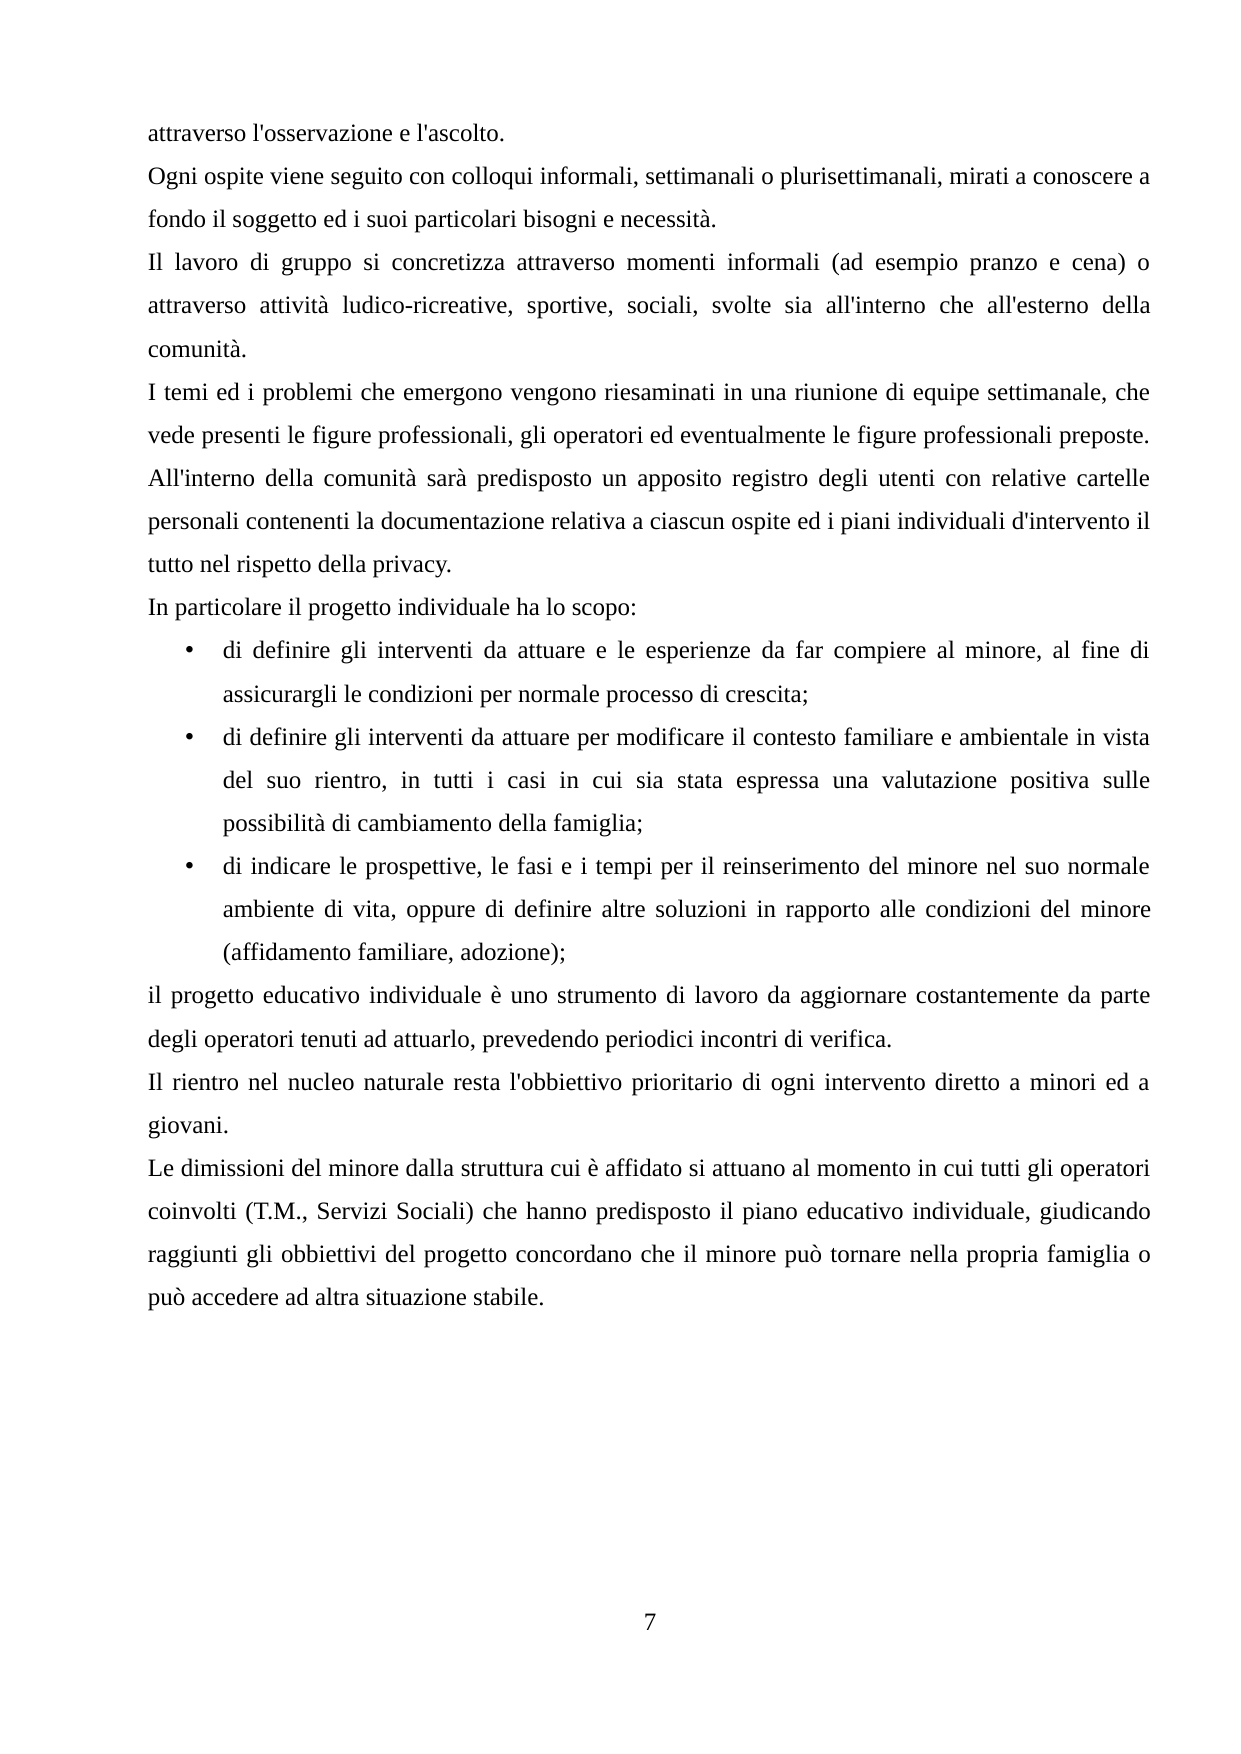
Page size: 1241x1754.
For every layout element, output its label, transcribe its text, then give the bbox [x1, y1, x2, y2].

list di indicare le prospettive, le fasi e i tempi per il reinserimento del minore nel suo normale ambiente di vita, oppure di definire altre soluzioni in rapporto alle condizioni del minore (affidamento familiare, adozione); [185, 851, 1152, 966]
text In particolare il progetto individuale ha lo scopo: [148, 592, 1152, 621]
text I temi ed i problemi che emergono vengono riesaminati in una riunione di equipe settimanale, che vede presenti le figure professionali, gli operatori ed eventualmente le figure professionali preposte. All'interno della comunità sarà predisposto un apposito registro degli utenti con relative cartelle personali contenenti la documentazione relativa a ciascun ospite ed i piani individuali d'intervento il tutto nel rispetto della privacy. [148, 377, 1152, 578]
text attraverso l'osservazione e l'ascolto. [148, 118, 1152, 147]
text Ogni ospite viene seguito con colloqui informali, settimanali o plurisettimanali, mirati a conoscere a fondo il soggetto ed i suoi particolari bisogni e necessità. [148, 161, 1152, 233]
list di definire gli interventi da attuare e le esperienze da far compiere al minore, al fine di assicurargli le condizioni per normale processo di crescita; [185, 636, 1152, 707]
text Il lavoro di gruppo si concretizza attraverso momenti informali (ad esempio pranzo e cena) o attraverso attività ludico-ricreative, sportive, sociali, svolte sia all'interno che all'esterno della comunità. [148, 247, 1152, 362]
text il progetto educativo individuale è uno strumento di lavoro da aggiornare costantemente da parte degli operatori tenuti ad attuarlo, prevedendo periodici incontri di verifica. [148, 981, 1152, 1052]
list di definire gli interventi da attuare per modificare il contesto familiare e ambientale in vista del suo rientro, in tutti i casi in cui sia stata espressa una valutazione positiva sulle possibilità di cambiamento della famiglia; [185, 722, 1152, 837]
text Le dimissioni del minore dalla struttura cui è affidato si attuano al momento in cui tutti gli operatori coinvolti (T.M., Servizi Sociali) che hanno predisposto il piano educativo individuale, giudicando raggiunti gli obbiettivi del progetto concordano che il minore può tornare nella propria famiglia o può accedere ad altra situazione stabile. [148, 1153, 1152, 1311]
text Il rientro nel nucleo naturale resta l'obbiettivo prioritario di ogni intervento diretto a minori ed a giovani. [148, 1067, 1152, 1139]
